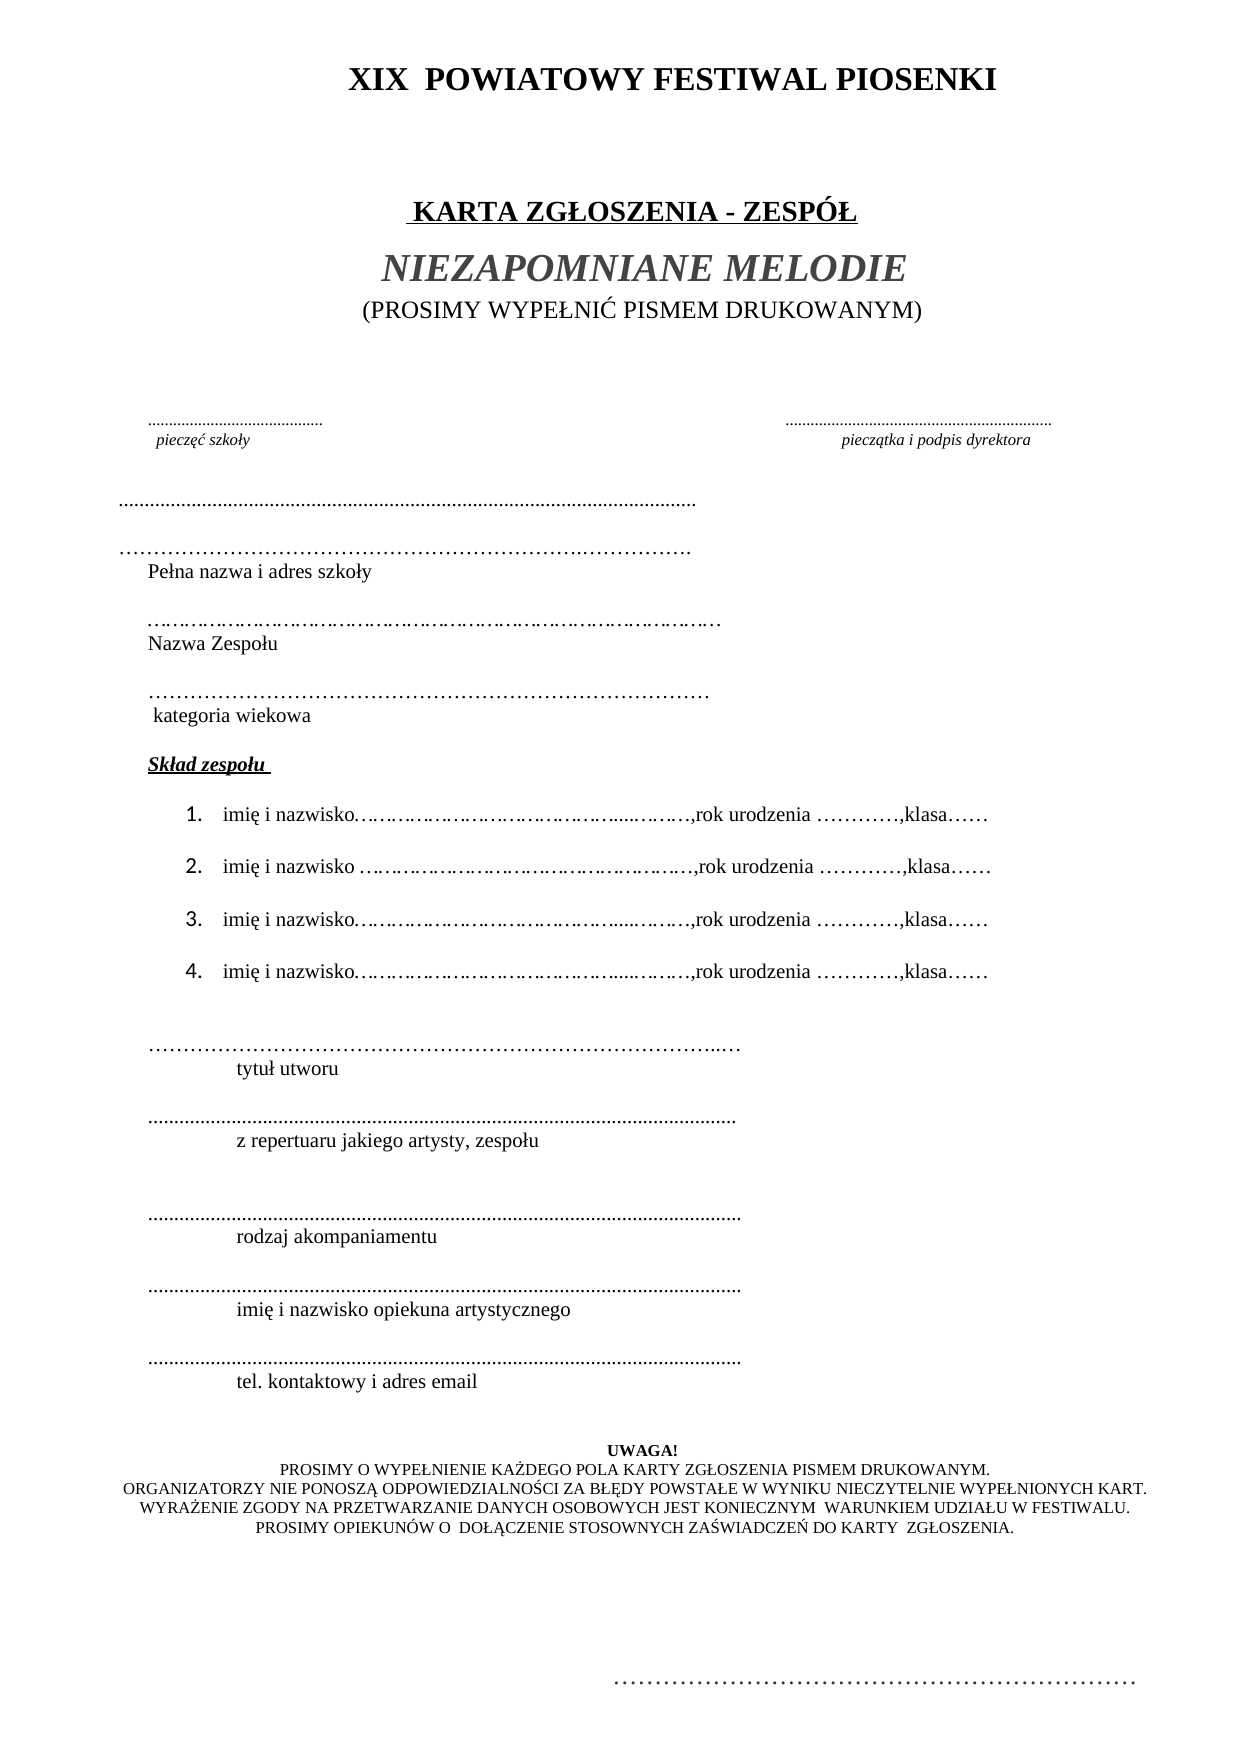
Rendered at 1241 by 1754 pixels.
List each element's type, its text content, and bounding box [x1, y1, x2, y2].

text pieczęć szkoły pieczątka i podpis dyrektora [148, 429, 1137, 448]
text NIEZAPOMNIANE MELODIE [381, 244, 912, 289]
text ............................................................................................................... [118, 487, 1137, 511]
text (PROSIMY WYPEŁNIĆ PISMEM DRUKOWANYM) [148, 227, 1137, 324]
text z repertuaru jakiego artysty, zespołu [133, 1128, 1137, 1152]
text ……………………………………………………………………… [148, 679, 1137, 703]
text rodzaj akompaniamentu [103, 1224, 1137, 1248]
subtitle ………………………………………………………………………………… [148, 607, 1137, 631]
text kategoria wiekowa [148, 703, 1137, 727]
text Nazwa Zespołu [148, 631, 1137, 655]
text WYRAŻENIE ZGODY NA PRZETWARZANIE DANYCH OSOBOWYCH JEST KONIECZNYM WARUNKIEM UDZIAŁU W FESTIWALU. [89, 1498, 1182, 1517]
list imię i nazwisko……………………………………....………,rok urodzenia …………,klasa…… [185, 956, 1137, 984]
list imię i nazwisko……………………………………....………,rok urodzenia …………,klasa…… [185, 904, 1137, 932]
text ………………………………………………………………………..… [148, 1032, 1137, 1056]
text .................................................................................................................. [148, 1200, 1137, 1224]
text Skład zespołu [148, 751, 1137, 776]
list imię i nazwisko ………………………………………………,rok urodzenia …………,klasa…… [185, 852, 1137, 880]
text Pełna nazwa i adres szkoły [148, 559, 1137, 583]
text ……………………………………………………… [148, 1661, 1137, 1690]
list imię i nazwisko……………………………………....………,rok urodzenia …………,klasa…… [185, 799, 1137, 828]
text imię i nazwisko opiekuna artystycznego [103, 1297, 1137, 1321]
subtitle KARTA ZGŁOSZENIA - ZESPÓŁ [148, 198, 1072, 227]
text PROSIMY O WYPEŁNIENIE KAŻDEGO POLA KARTY ZGŁOSZENIA PISMEM DRUKOWANYM. [89, 1460, 1182, 1479]
text .................................................................................................................. [103, 1345, 1137, 1369]
text ORGANIZATORZY NIE PONOSZĄ ODPOWIEDZIALNOŚCI ZA BŁĘDY POWSTAŁE W WYNIKU NIECZYTELNIE WYPEŁNIONYCH KART. [89, 1479, 1182, 1498]
text .......................................... ................................................................ [148, 410, 1137, 429]
text PROSIMY OPIEKUNÓW O DOŁĄCZENIE STOSOWNYCH ZAŚWIADCZEŃ DO KARTY ZGŁOSZENIA. [89, 1517, 1182, 1537]
text ………………………………………………………….……………. [118, 535, 1137, 559]
text .................................................................................................................. [103, 1273, 1137, 1297]
text UWAGA! [148, 1441, 1137, 1460]
subtitle XIX POWIATOWY FESTIWAL PIOSENKI [348, 59, 1137, 97]
text ................................................................................................................. [148, 1104, 1172, 1128]
text tel. kontaktowy i adres email [103, 1369, 1137, 1393]
text tytuł utworu [133, 1056, 1137, 1080]
